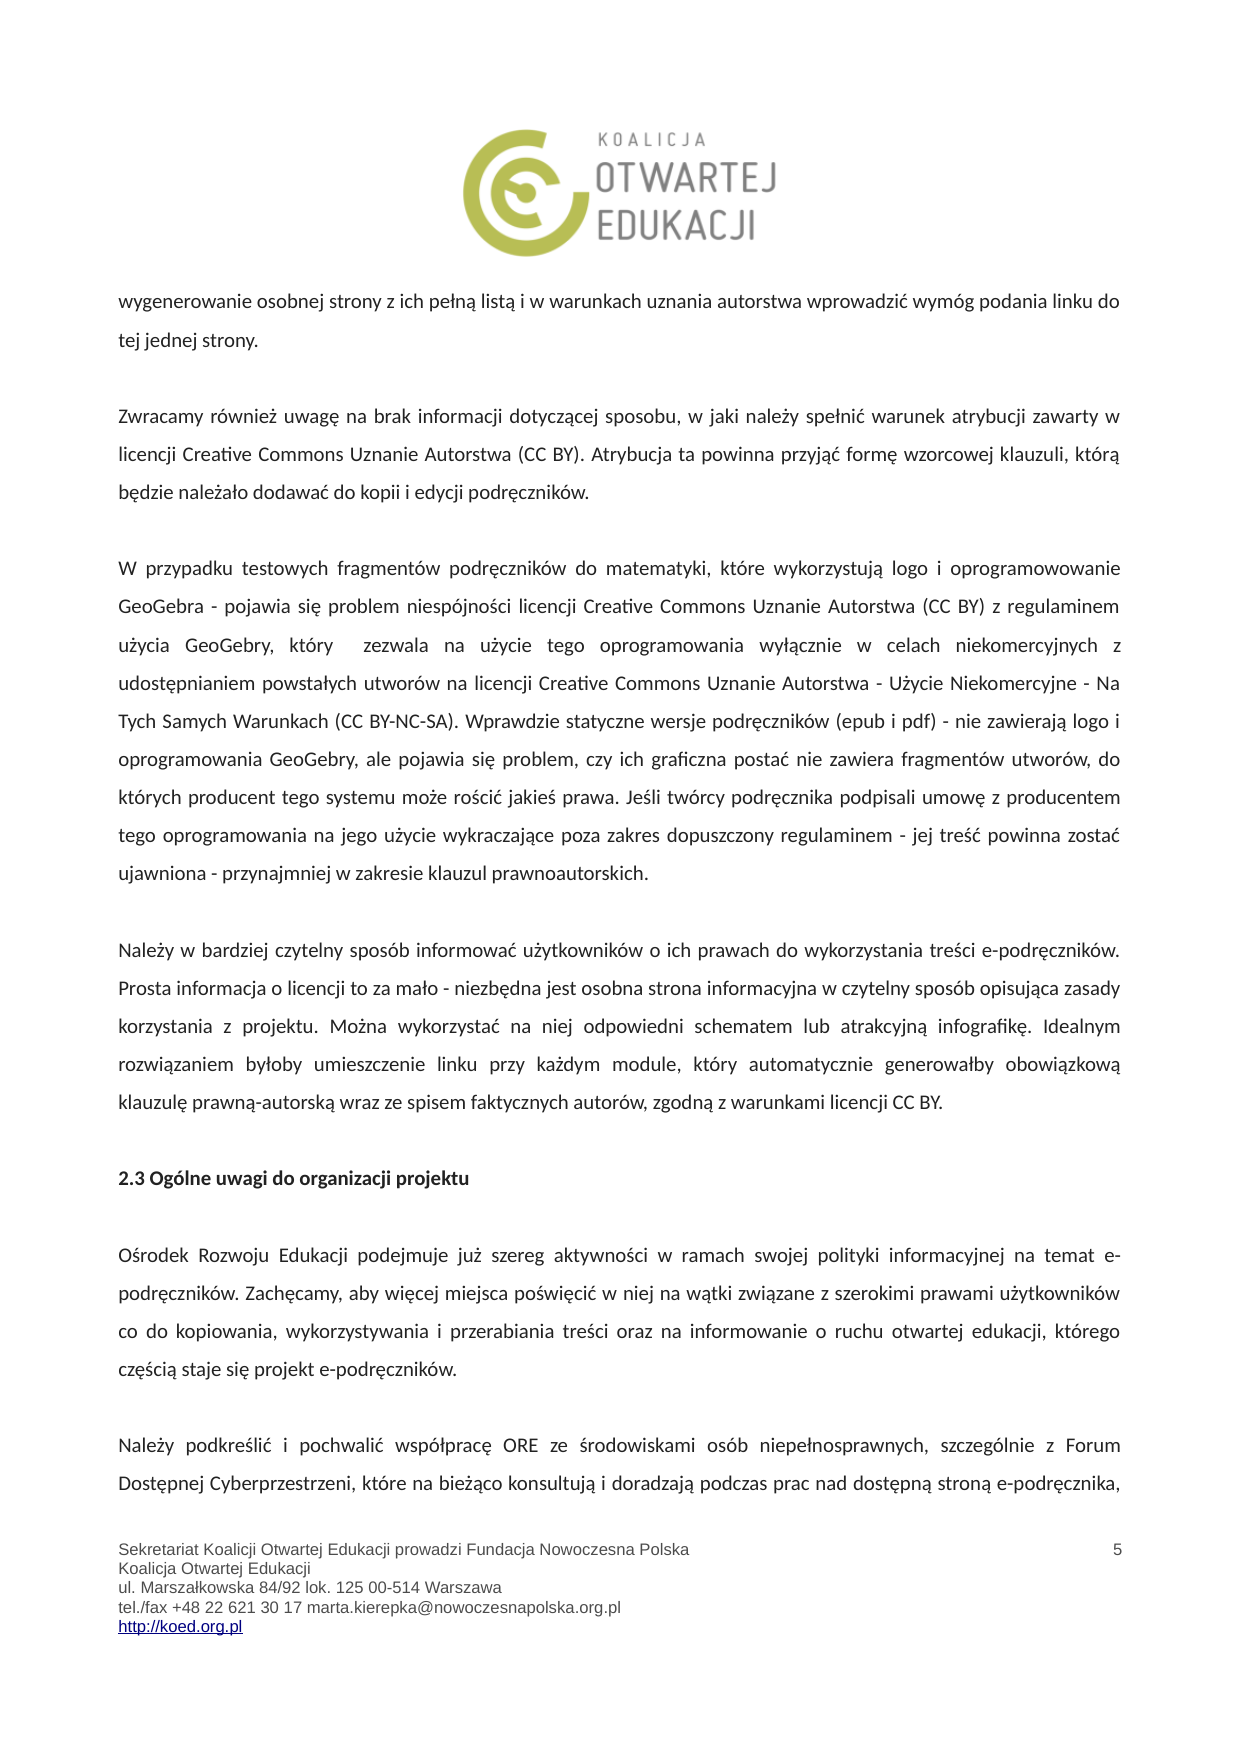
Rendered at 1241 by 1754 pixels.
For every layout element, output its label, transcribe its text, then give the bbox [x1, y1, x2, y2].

text Ośrodek Rozwoju Edukacji podejmuje już szereg aktywności w ramach swojej polityki informacyjnej na temat e-podręczników. Zachęcamy, aby więcej miejsca poświęcić w niej na wątki związane z szerokimi prawami użytkowników co do kopiowania, wykorzystywania i przerabiania treści oraz na informowanie o ruchu otwartej edukacji, którego częścią staje się projekt e-podręczników. [118, 1242, 1122, 1382]
text wygenerowanie osobnej strony z ich pełną listą i w warunkach uznania autorstwa wprowadzić wymóg podania linku do tej jednej strony. [118, 289, 1122, 352]
text W przypadku testowych fragmentów podręczników do matematyki, które wykorzystują logo i oprogramowowanie GeoGebra - pojawia się problem niespójności licencji Creative Commons Uznanie Autorstwa (CC BY) z regulaminem użycia GeoGebry, który zezwala na użycie tego oprogramowania wyłącznie w celach niekomercyjnych z udostępnianiem powstałych utworów na licencji Creative Commons Uznanie Autorstwa - Użycie Niekomercyjne - Na Tych Samych Warunkach (CC BY-NC-SA). Wprawdzie statyczne wersje podręczników (epub i pdf) - nie zawierają logo i oprogramowania GeoGebry, ale pojawia się problem, czy ich graficzna postać nie zawiera fragmentów utworów, do których producent tego systemu może rościć jakieś prawa. Jeśli twórcy podręcznika podpisali umowę z producentem tego oprogramowania na jego użycie wykraczające poza zakres dopuszczony regulaminem - jej treść powinna zostać ujawniona - przynajmniej w zakresie klauzul prawnoautorskich. [118, 556, 1122, 886]
picture [461, 128, 779, 258]
text Zwracamy również uwagę na brak informacji dotyczącej sposobu, w jaki należy spełnić warunek atrybucji zawarty w licencji Creative Commons Uznanie Autorstwa (CC BY). Atrybucja ta powinna przyjąć formę wzorcowej klauzuli, którą będzie należało dodawać do kopii i edycji podręczników. [118, 403, 1122, 505]
text 2.3 Ogólne uwagi do organizacji projektu [118, 1166, 1122, 1191]
text Należy podkreślić i pochwalić współpracę ORE ze środowiskami osób niepełnosprawnych, szczególnie z Forum Dostępnej Cyberprzestrzeni, które na bieżąco konsultują i doradzają podczas prac nad dostępną stroną e-podręcznika, [118, 1432, 1122, 1496]
text Należy w bardziej czytelny sposób informować użytkowników o ich prawach do wykorzystania treści e-podręczników. Prosta informacja o licencji to za mało - niezbędna jest osobna strona informacyjna w czytelny sposób opisująca zasady korzystania z projektu. Można wykorzystać na niej odpowiedni schematem lub atrakcyjną infografikę. Idealnym rozwiązaniem byłoby umieszczenie linku przy każdym module, który automatycznie generowałby obowiązkową klauzulę prawną-autorską wraz ze spisem faktycznych autorów, zgodną z warunkami licencji CC BY. [118, 937, 1122, 1115]
